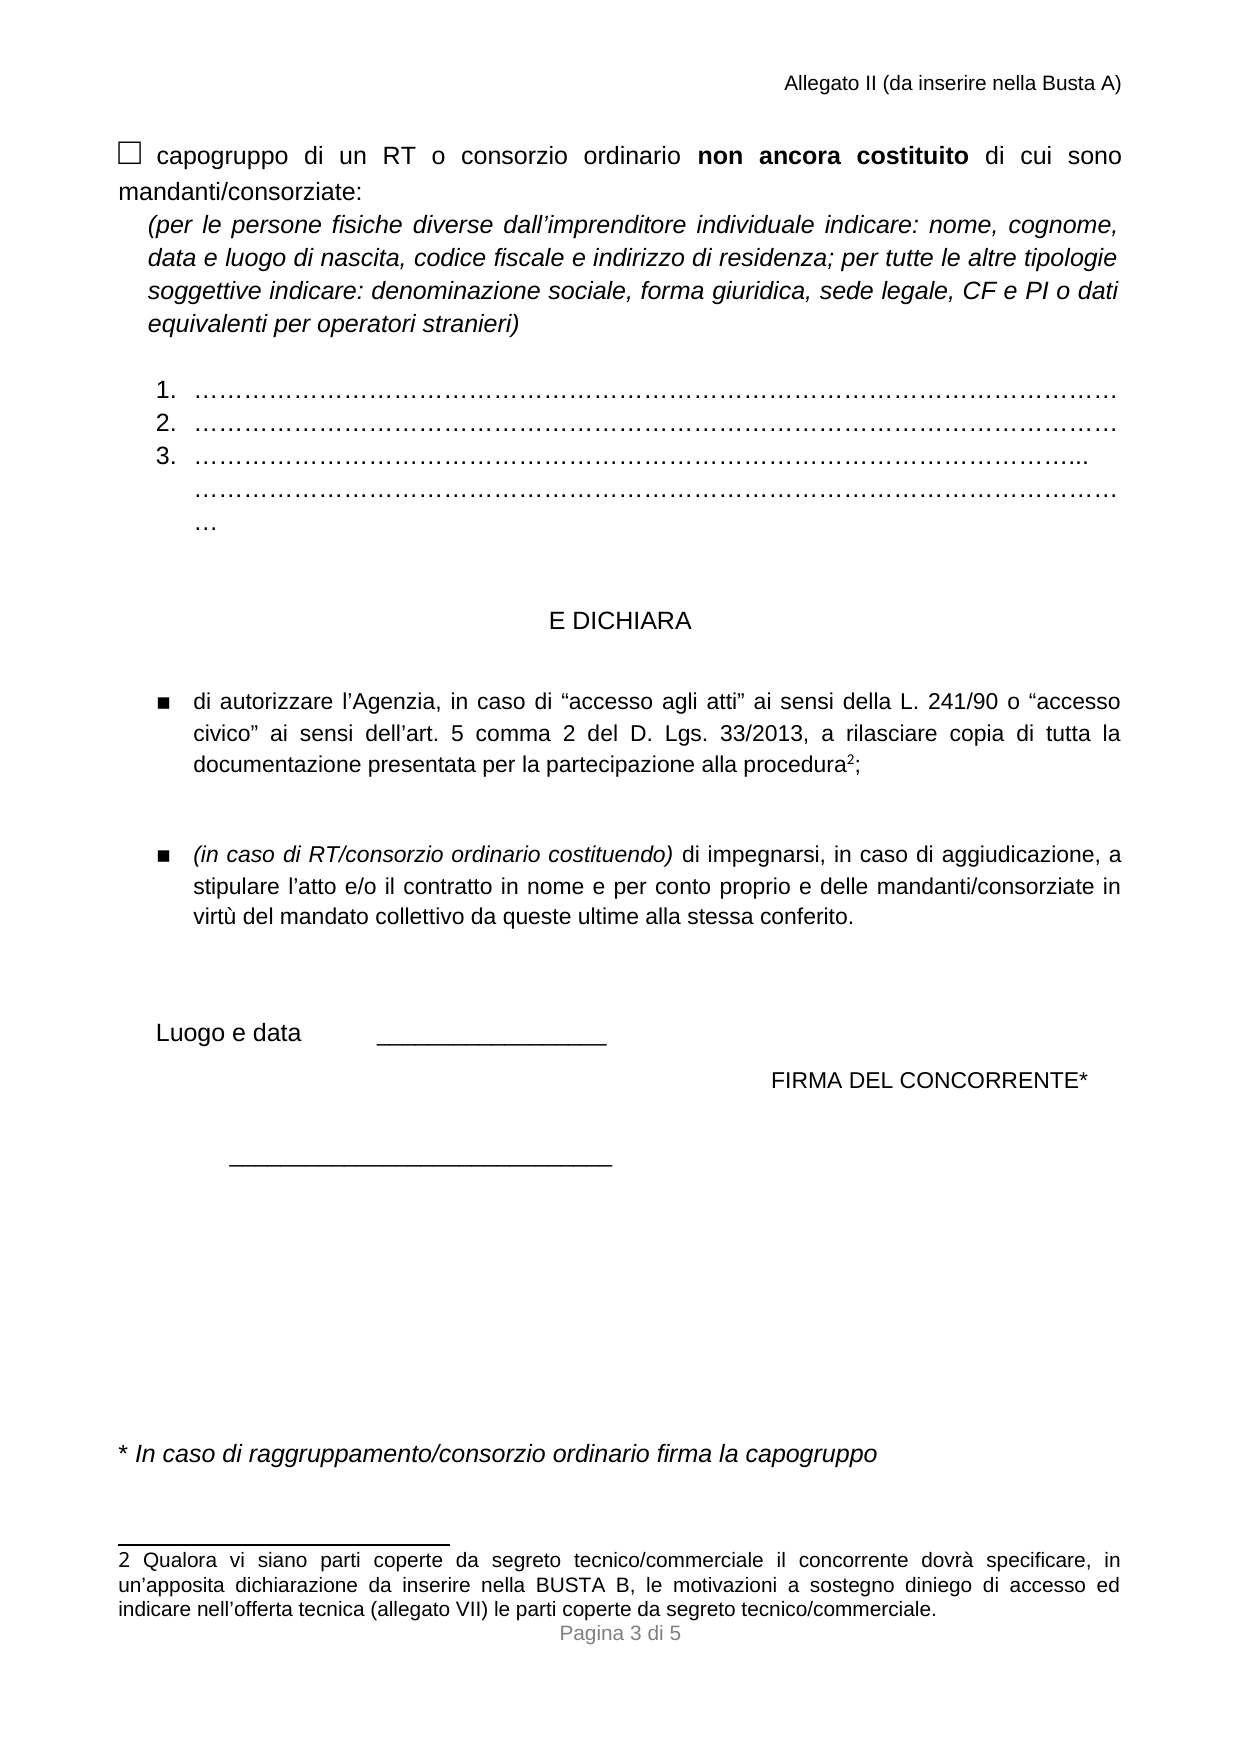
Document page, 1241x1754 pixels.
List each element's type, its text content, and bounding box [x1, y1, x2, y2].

text Luogo e data __________________ [156, 1018, 1122, 1046]
list ……………………………………………………………………………………………...…………………………………………………………………………………………………… [156, 441, 1122, 536]
text (per le persone fisiche diverse dall’imprenditore individuale indicare: nome, cognome, data e luogo di nascita, codice fiscale e indirizzo di residenza; per tutte le altre tipologie soggettive indicare: denominazione sociale, forma giuridica, sede legale, CF e PI o dati equivalenti per operatori stranieri) [148, 210, 1122, 338]
list (in caso di RT/consorzio ordinario costituendo) di impegnarsi, in caso di aggiudicazione, a stipulare l’atto e/o il contratto in nome e per conto proprio e delle mandanti/consorziate in virtù del mandato collettivo da queste ultime alla stessa conferito. [156, 837, 1122, 929]
text FIRMA DEL CONCORRENTE* [156, 1067, 1122, 1094]
text □ capogruppo di un RT o consorzio ordinario non ancora costituito di cui sono mandanti/consorziate: [118, 129, 1122, 206]
list ………………………………………………………………………………………………… [156, 408, 1122, 437]
text ______________________________ [156, 1114, 1122, 1167]
text * In caso di raggruppamento/consorzio ordinario firma la capogruppo [118, 1439, 1122, 1468]
list ………………………………………………………………………………………………… [156, 375, 1122, 404]
text E DICHIARA [118, 606, 1122, 635]
list Qualora vi siano parti coperte da segreto tecnico/commerciale il concorrente dovrà specificare, in un’apposita dichiarazione da inserire nella BUSTA B, le motivazioni a sostegno diniego di accesso ed indicare nell’offerta tecnica (allegato VII) le parti coperte da segreto tecnico/commerciale. [118, 1545, 1122, 1621]
list di autorizzare l’Agenzia, in caso di “accesso agli atti” ai sensi della L. 241/90 o “accesso civico” ai sensi dell’art. 5 comma 2 del D. Lgs. 33/2013, a rilasciare copia di tutta la documentazione presentata per la partecipazione alla procedura; [156, 685, 1122, 778]
